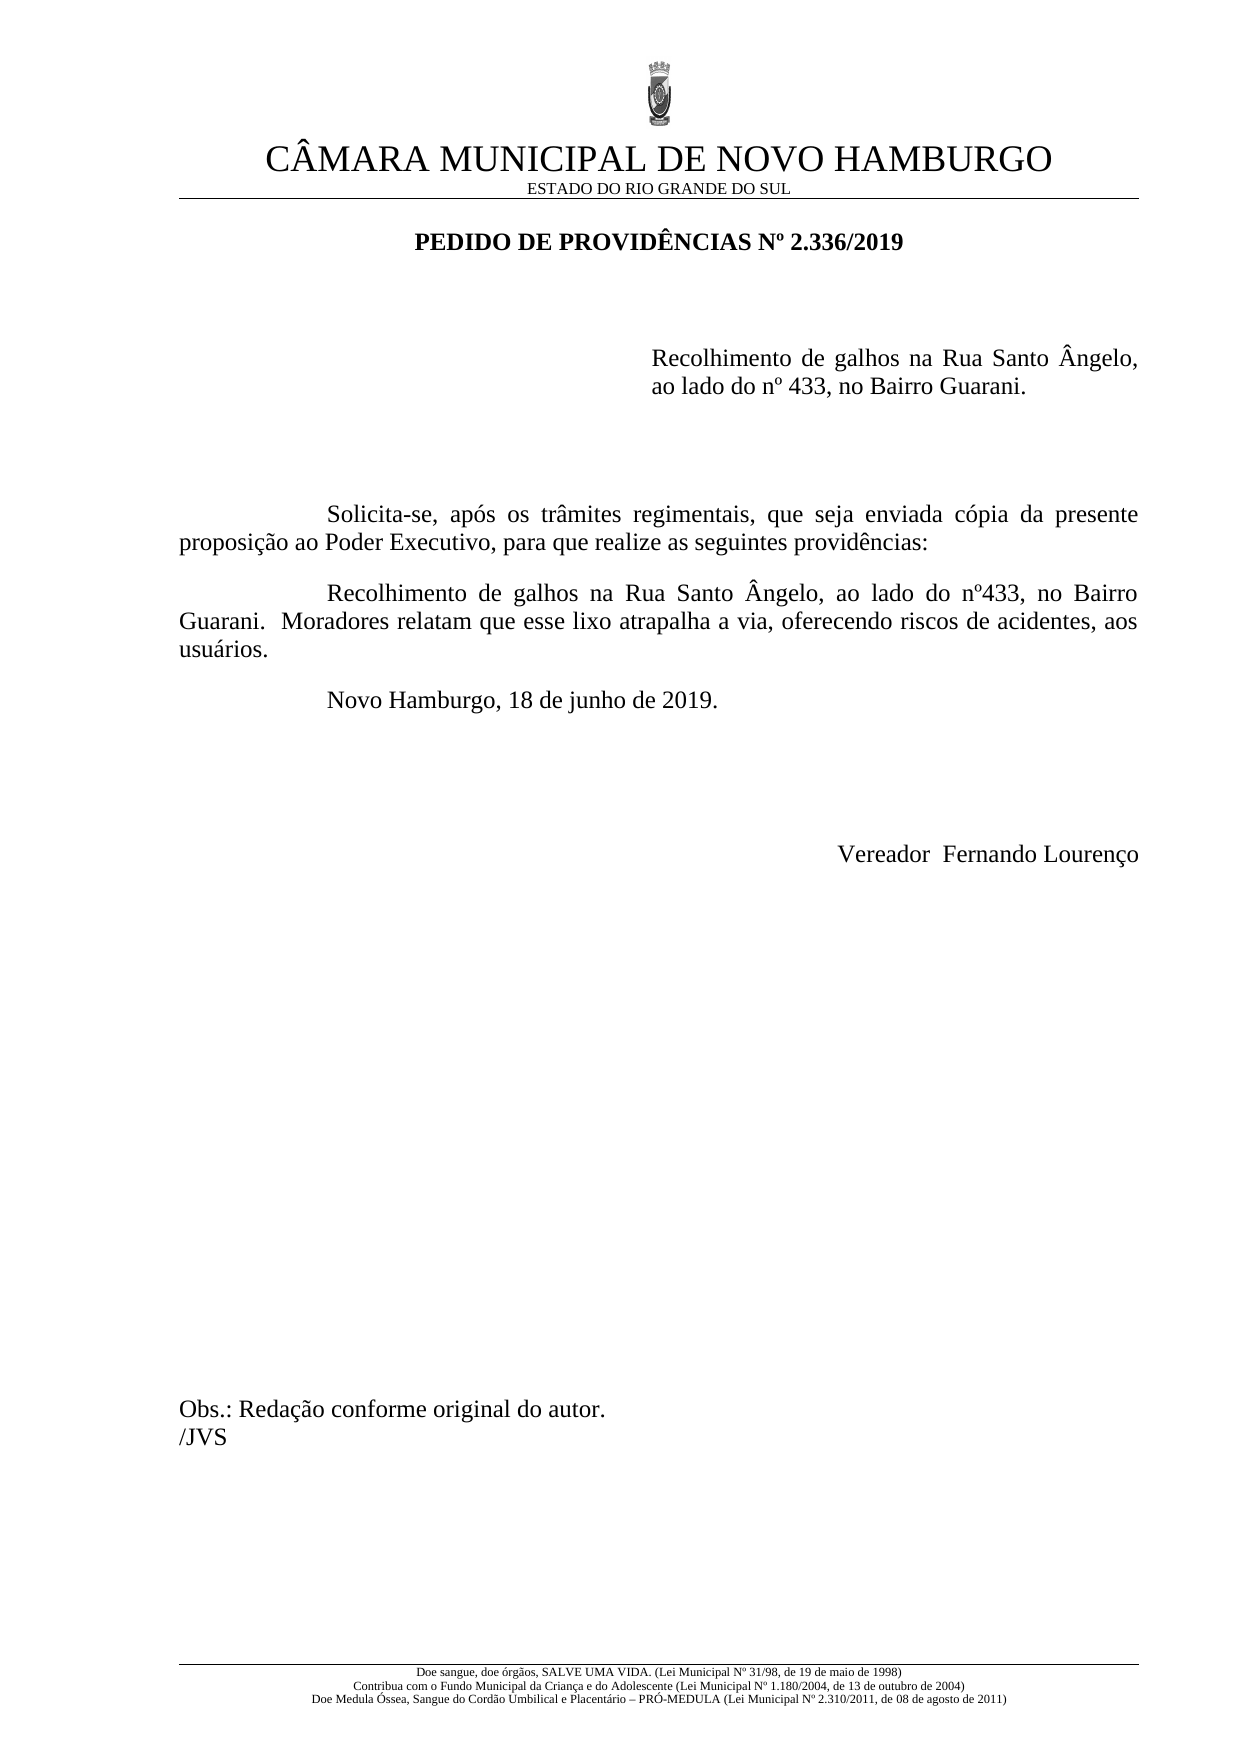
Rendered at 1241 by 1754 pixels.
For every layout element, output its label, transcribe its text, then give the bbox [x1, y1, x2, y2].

text Obs.: Redação conforme original do autor. [179, 1396, 1139, 1423]
text PEDIDO DE PROVIDÊNCIAS Nº 2.336/2019 [179, 228, 1139, 256]
text /JVS [179, 1423, 1139, 1451]
text Recolhimento de galhos na Rua Santo Ângelo, ao lado do nº 433, no Bairro Guarani. [651, 344, 1139, 400]
text Vereador Fernando Lourenço [179, 840, 1139, 867]
text Recolhimento de galhos na Rua Santo Ângelo, ao lado do nº433, no Bairro Guarani. Moradores relatam que esse lixo atrapalha a via, oferecendo riscos de acidentes, aos usuários. [179, 579, 1139, 662]
text Novo Hamburgo, 18 de junho de 2019. [179, 686, 1139, 714]
text Solicita-se, após os trâmites regimentais, que seja enviada cópia da presente proposição ao Poder Executivo, para que realize as seguintes providências: [179, 500, 1139, 556]
